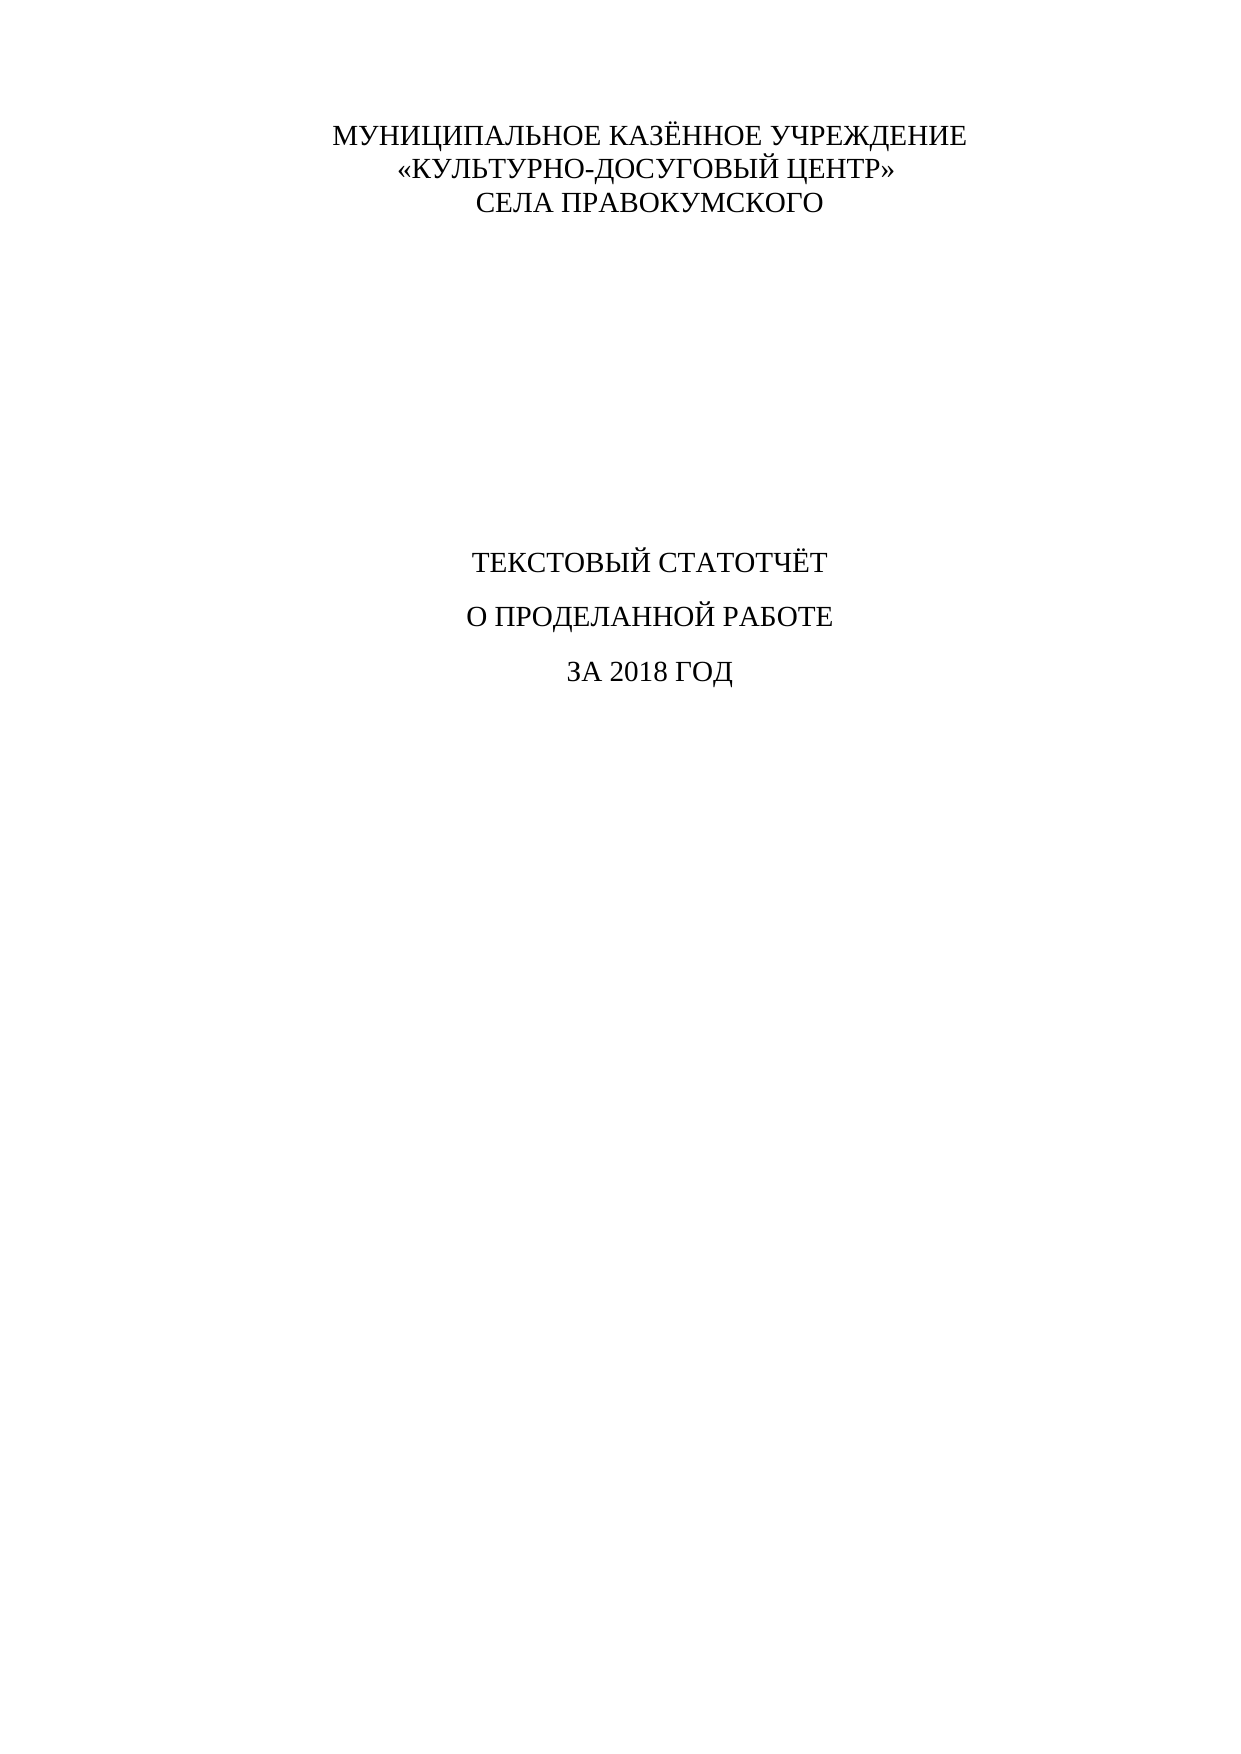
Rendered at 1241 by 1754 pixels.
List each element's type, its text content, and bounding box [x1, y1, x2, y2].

text СЕЛА ПРАВОКУМСКОГО [177, 185, 1122, 219]
text ТЕКСТОВЫЙ СТАТОТЧЁТ [177, 545, 1122, 578]
text МУНИЦИПАЛЬНОЕ КАЗЁННОЕ УЧРЕЖДЕНИЕ [177, 118, 1122, 152]
text «КУЛЬТУРНО-ДОСУГОВЫЙ ЦЕНТР» [177, 152, 1122, 185]
text ЗА 2018 ГОД [177, 654, 1122, 687]
text О ПРОДЕЛАННОЙ РАБОТЕ [177, 599, 1122, 633]
